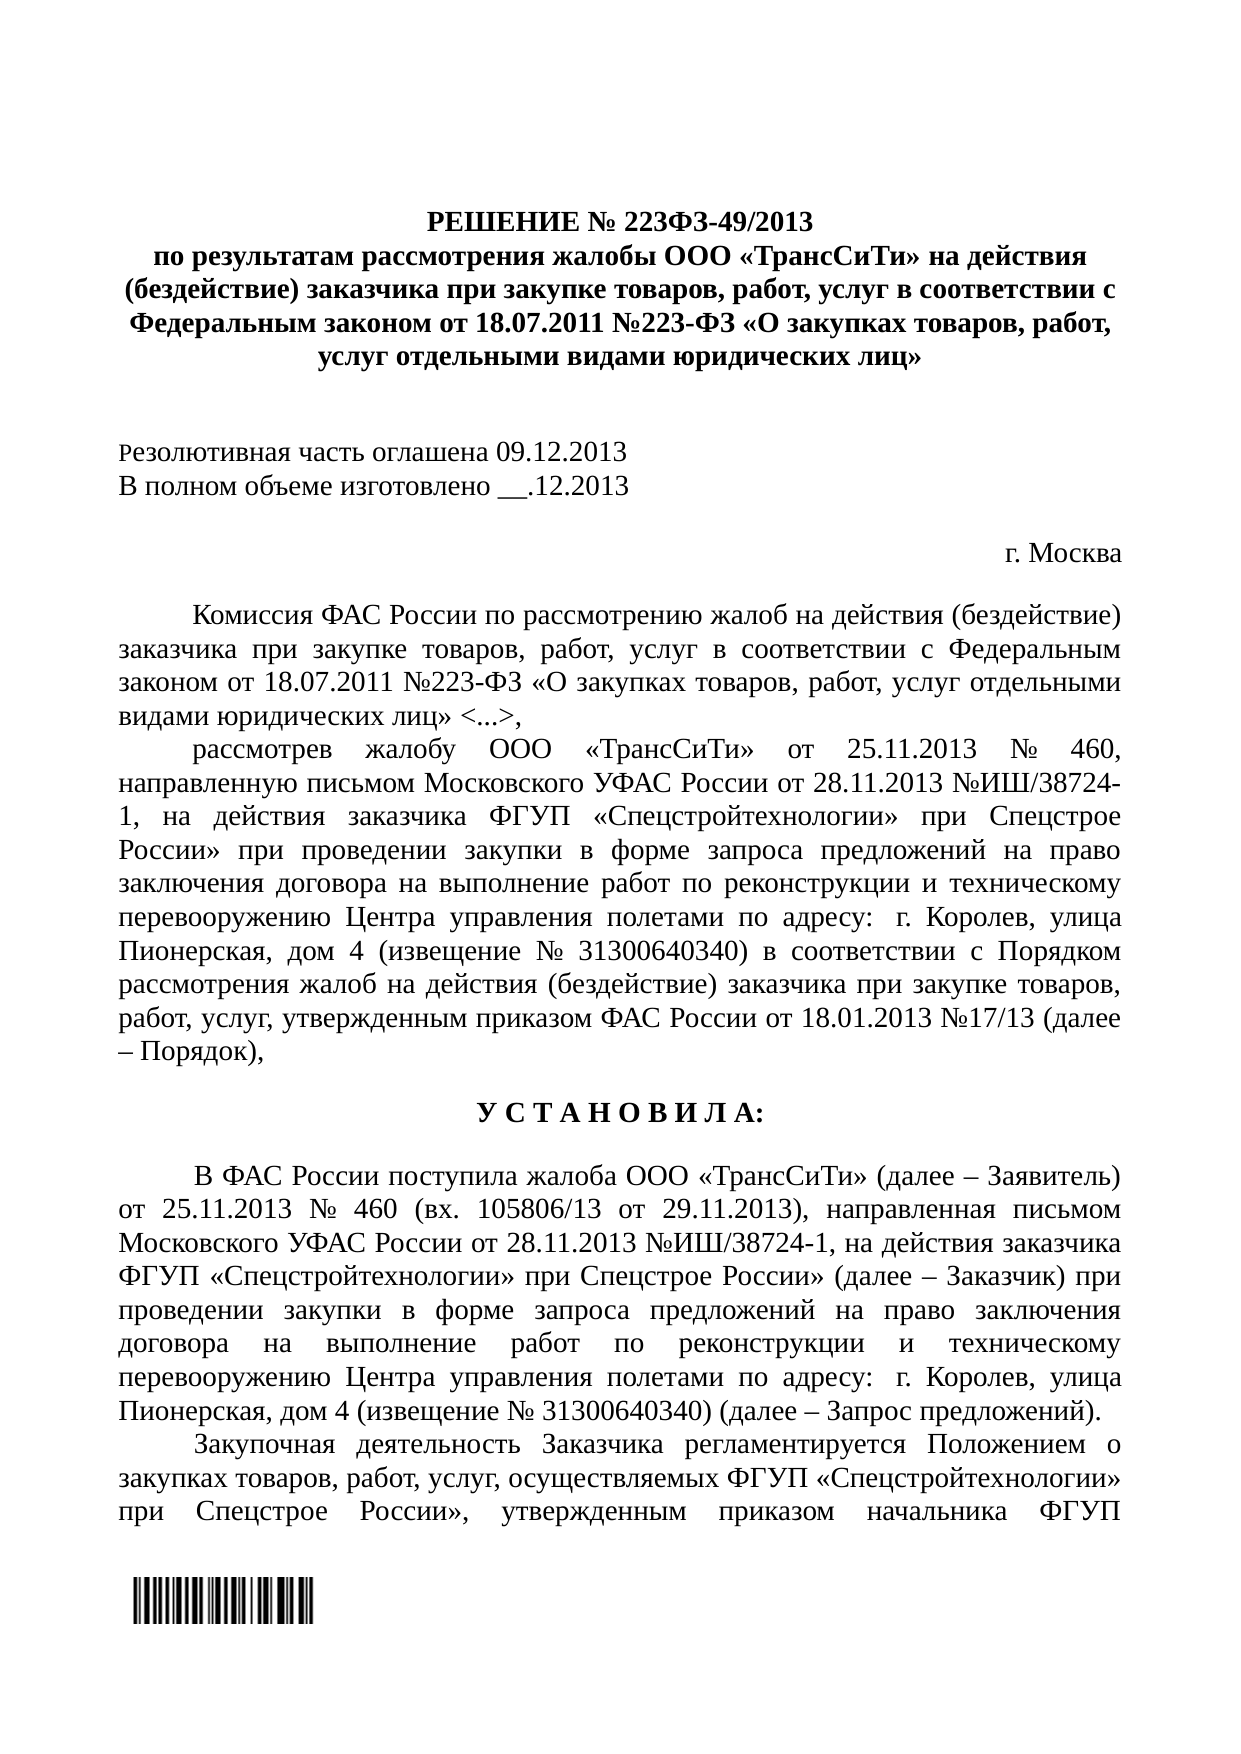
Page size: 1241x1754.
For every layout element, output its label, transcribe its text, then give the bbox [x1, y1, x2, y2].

text РЕШЕНИЕ № 223ФЗ-49/2013 [118, 204, 1122, 238]
text по результатам рассмотрения жалобы ООО «ТрансСиТи» на действия (бездействие) заказчика при закупке товаров, работ, услуг в соответствии с Федеральным законом от 18.07.2011 №223-ФЗ «О закупках товаров, работ, услуг отдельными видами юридических лиц» [118, 238, 1122, 372]
text Комиссия ФАС России по рассмотрению жалоб на действия (бездействие) заказчика при закупке товаров, работ, услуг в соответствии с Федеральным законом от 18.07.2011 №223-ФЗ «О закупках товаров, работ, услуг отдельными видами юридических лиц» <...>, [118, 597, 1122, 731]
text рассмотрев жалобу ООО «ТрансСиТи» от 25.11.2013 № 460, направленную письмом Московского УФАС России от 28.11.2013 №ИШ/38724-1, на действия заказчика ФГУП «Спецстройтехнологии» при Спецстрое России» при проведении закупки в форме запроса предложений на право заключения договора на выполнение работ по реконструкции и техническому перевооружению Центра управления полетами по адресу: г. Королев, улица Пионерская, дом 4 (извещение № 31300640340) в соответствии с Порядком рассмотрения жалоб на действия (бездействие) заказчика при закупке товаров, работ, услуг, утвержденным приказом ФАС России от 18.01.2013 №17/13 (далее – Порядок), [118, 731, 1122, 1067]
text г. Москва [118, 535, 1122, 568]
text Закупочная деятельность Заказчика регламентируется Положением о закупках товаров, работ, услуг, осуществляемых ФГУП «Спецстройтехнологии» при Спецстрое России», утвержденным приказом начальника ФГУП [118, 1426, 1122, 1527]
text В полном объеме изготовлено __.12.2013 [118, 468, 1122, 501]
picture [118, 1577, 331, 1624]
text Резолютивная часть оглашена 09.12.2013 [118, 434, 1122, 468]
text У С Т А Н О В И Л А: [118, 1096, 1122, 1129]
text В ФАС России поступила жалоба ООО «ТрансСиТи» (далее – Заявитель) от 25.11.2013 № 460 (вх. 105806/13 от 29.11.2013), направленная письмом Московского УФАС России от 28.11.2013 №ИШ/38724-1, на действия заказчика ФГУП «Спецстройтехнологии» при Спецстрое России» (далее – Заказчик) при проведении закупки в форме запроса предложений на право заключения договора на выполнение работ по реконструкции и техническому перевооружению Центра управления полетами по адресу: г. Королев, улица Пионерская, дом 4 (извещение № 31300640340) (далее – Запрос предложений). [118, 1158, 1122, 1426]
